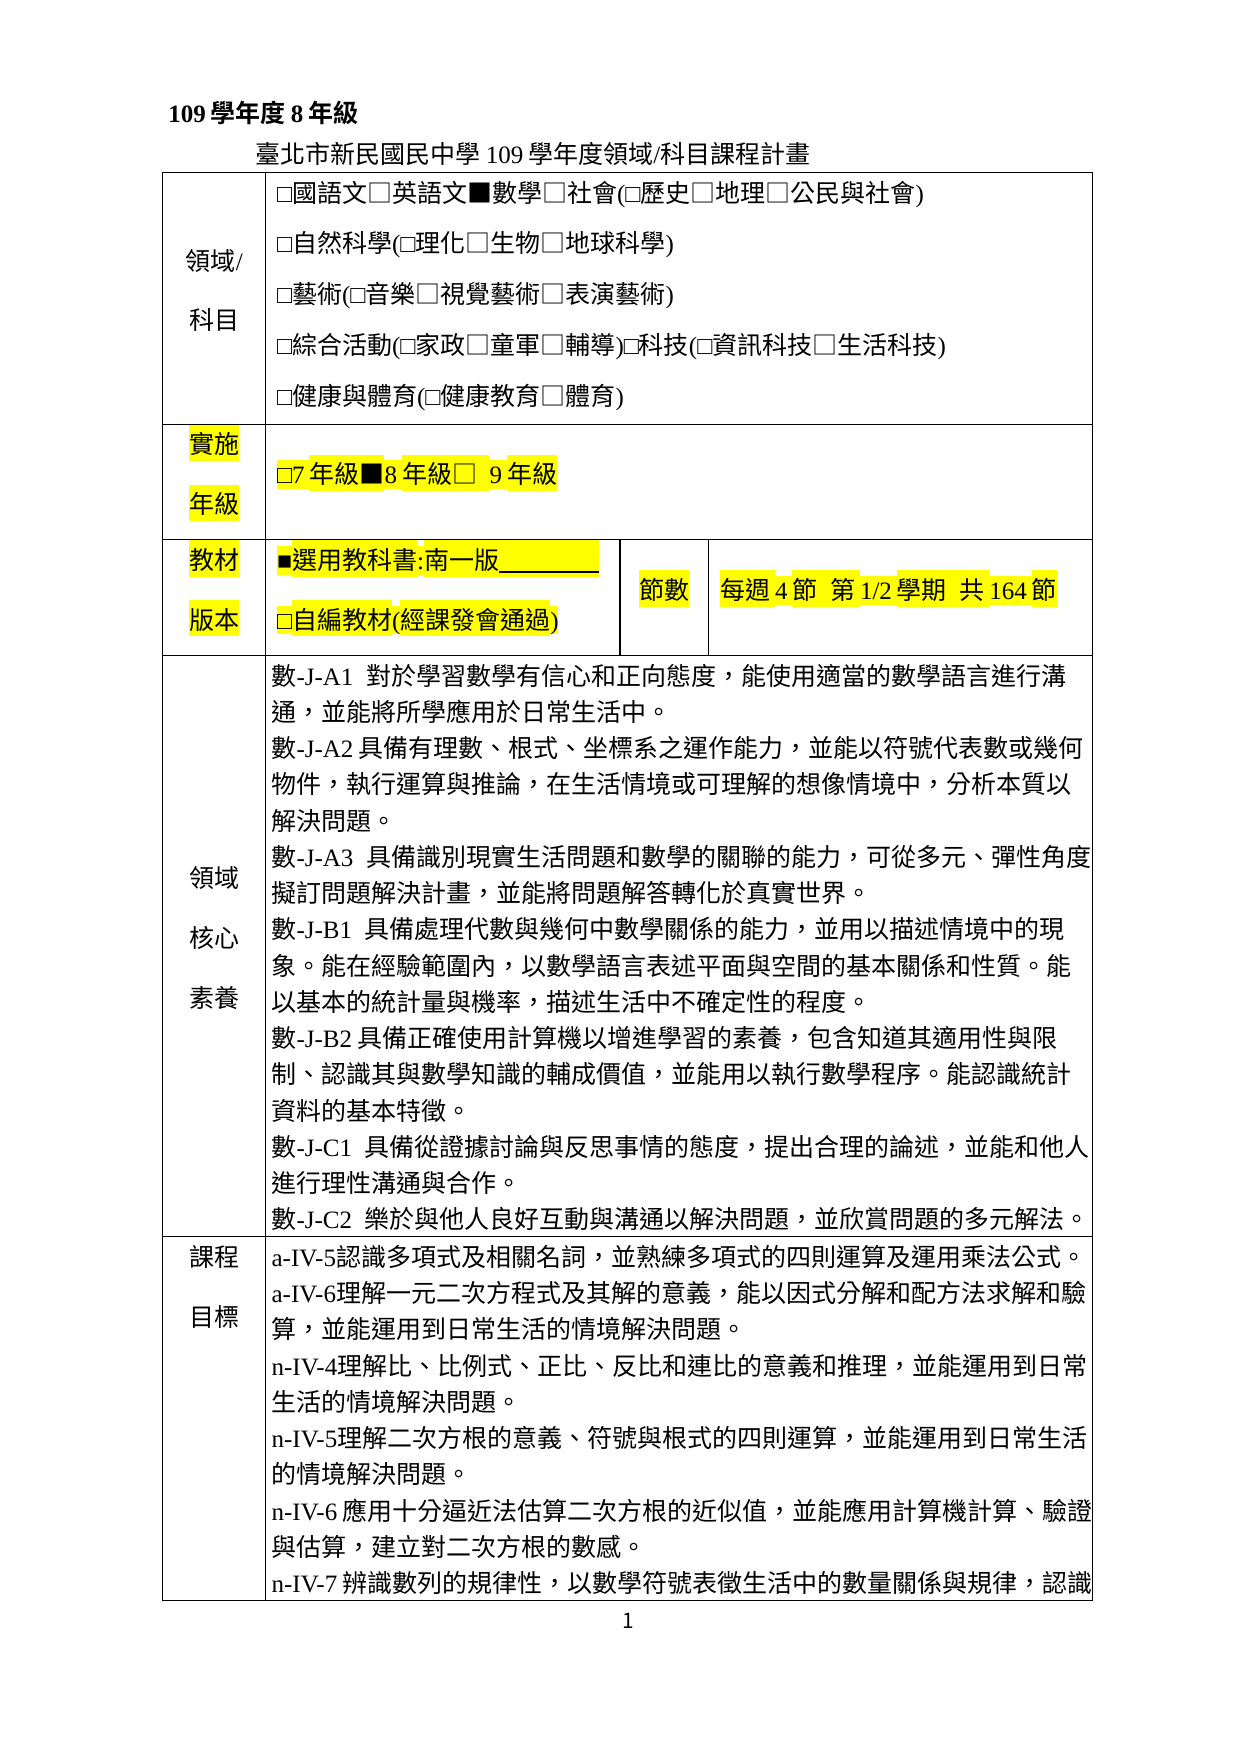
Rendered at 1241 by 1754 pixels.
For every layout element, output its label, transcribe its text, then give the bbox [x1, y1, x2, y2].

table_cell 教材 版本 [163, 540, 265, 655]
text 臺北市新民國民中學109學年度領域/科目課程計畫 [168, 130, 1137, 172]
table_header □國語文□英語文■數學□社會(□歷史□地理□公民與社會) □自然科學(□理化□生物□地球科學) □藝術(□音樂□視覺藝術□表演藝術) □綜合活動(□家政□童軍□輔導)□科技(□資訊科技□生活科技) □健康與體育(□健康教育□體育) [266, 173, 1092, 424]
table_header 領域/ 科目 [163, 173, 265, 424]
table_cell 課程 目標 [163, 1237, 265, 1600]
table_cell 節數 [621, 540, 708, 655]
table_cell 領域 核心 素養 [163, 656, 265, 1236]
table_cell 數-J-A1 對於學習數學有信心和正向態度，能使用適當的數學語言進行溝通，並能將所學應用於日常生活中。 數-J-A2具備有理數、根式、坐標系之運作能力，並能以符號代表數或幾何物件，執行運算與推論，在生活情境或可理解的想像情境中，分析本質以解決問題。 數-J-A3 具備識別現實生活問題和數學的關聯的能力，可從多元、彈性角度擬訂問題解決計畫，並能將問題解答轉化於真實世界。 數-J-B1 具備處理代數與幾何中數學關係的能力，並用以描述情境中的現象。能在經驗範圍內，以數學語言表述平面與空間的基本關係和性質。能以基本的統計量與機率，描述生活中不確定性的程度。 數-J-B2具備正確使用計算機以增進學習的素養，包含知道其適用性與限制、認識其與數學知識的輔成價值，並能用以執行數學程序。能認識統計資料的基本特徵。 數-J-C1 具備從證據討論與反思事情的態度，提出合理的論述，並能和他人進行理性溝通與合作。 數-J-C2 樂於與他人良好互動與溝通以解決問題，並欣賞問題的多元解法。 [266, 656, 1092, 1236]
table_cell a-IV-5認識多項式及相關名詞，並熟練多項式的四則運算及運用乘法公式。 a-IV-6理解一元二次方程式及其解的意義，能以因式分解和配方法求解和驗算，並能運用到日常生活的情境解決問題。 n-IV-4理解比、比例式、正比、反比和連比的意義和推理，並能運用到日常生活的情境解決問題。 n-IV-5理解二次方根的意義、符號與根式的四則運算，並能運用到日常生活的情境解決問題。 n-IV-6應用十分逼近法估算二次方根的近似值，並能應用計算機計算、驗證與估算，建立對二次方根的數感。 n-IV-7辨識數列的規律性，以數學符號表徵生活中的數量關係與規律，認識 [266, 1237, 1092, 1600]
table_cell ■選用教科書:南一版 □自編教材(經課發會通過) [266, 540, 619, 655]
table_cell □7年級■8年級□ 9年級 [266, 425, 1092, 539]
table_cell 每週4節 第1/2學期 共164節 [709, 540, 1092, 655]
text 109學年度8年級 [168, 89, 1137, 130]
table_cell 實施 年級 [163, 425, 265, 539]
